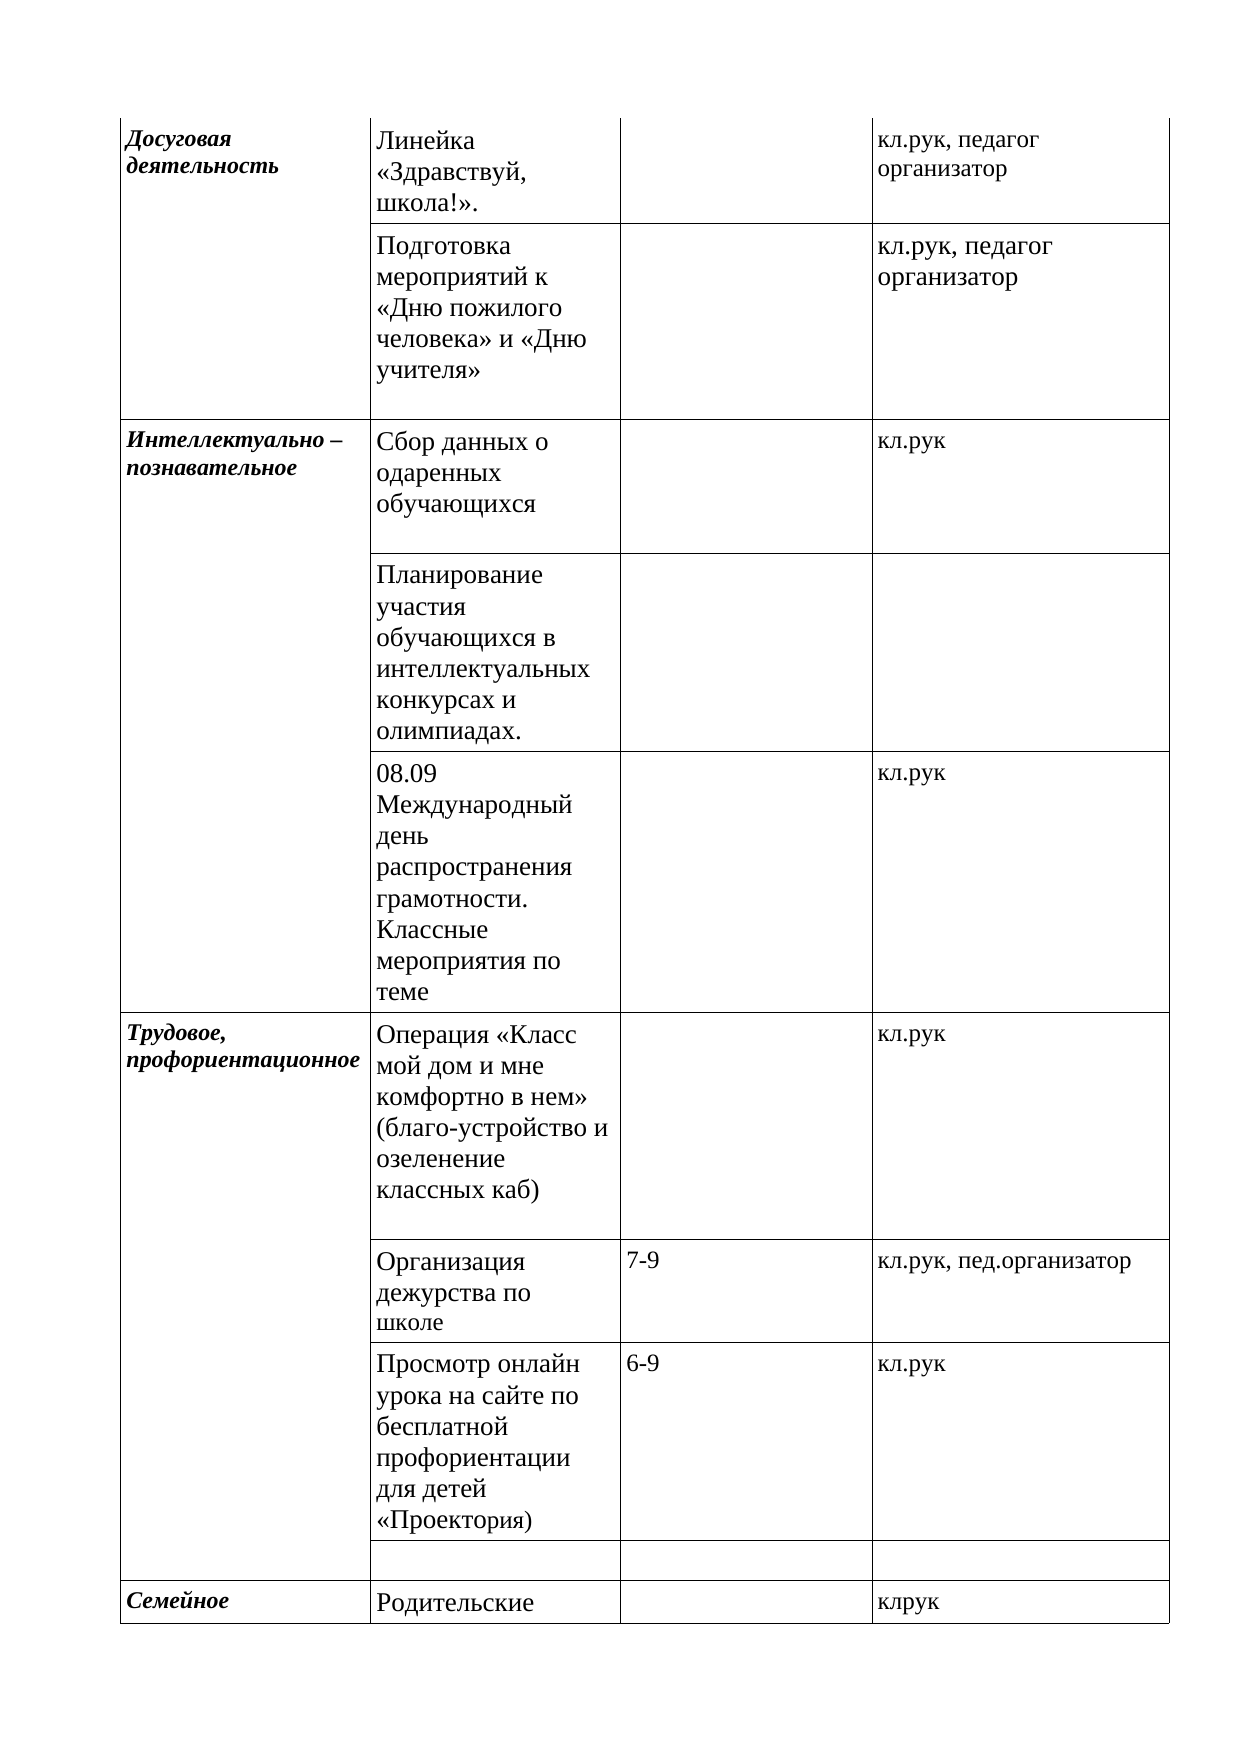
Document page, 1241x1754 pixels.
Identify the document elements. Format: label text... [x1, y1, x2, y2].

table_cell [621, 1581, 872, 1623]
table_cell [873, 1541, 1169, 1580]
table_cell Сбор данных о одаренных обучающихся [371, 420, 620, 553]
table_cell кл.рук, пед.организатор [873, 1240, 1169, 1342]
table_cell Интеллектуально – познавательное [121, 420, 370, 1012]
table_cell кл.рук [873, 1013, 1169, 1239]
table_cell Досуговая деятельность [121, 118, 370, 419]
table_cell [621, 224, 872, 419]
table_cell [621, 420, 872, 553]
table_cell [371, 1541, 620, 1580]
table_cell 08.09 Международный день распространения грамотности. Классные мероприятия по теме [371, 752, 620, 1012]
table_cell кл.рук, педагог организатор [873, 118, 1169, 223]
table_cell Родительские [371, 1581, 620, 1623]
table_cell Планирование участия обучающихся в интеллектуальных конкурсах и олимпиадах. [371, 554, 620, 751]
table_cell Линейка «Здравствуй, школа!». [371, 118, 620, 223]
table_cell Организация дежурства по школе [371, 1240, 620, 1342]
table_cell [621, 752, 872, 1012]
table_cell кл.рук [873, 1343, 1169, 1540]
table_cell клрук [873, 1581, 1169, 1623]
table_cell Подготовка мероприятий к «Дню пожилого человека» и «Дню учителя» [371, 224, 620, 419]
table_cell [873, 554, 1169, 751]
table_cell [621, 1013, 872, 1239]
table_cell кл.рук, педагог организатор [873, 224, 1169, 419]
table_cell Операция «Класс мой дом и мне комфортно в нем» (благо-устройство и озеленение классных каб) [371, 1013, 620, 1239]
table_cell Семейное [121, 1581, 370, 1623]
table_cell кл.рук [873, 420, 1169, 553]
table_cell кл.рук [873, 752, 1169, 1012]
table_cell [621, 554, 872, 751]
table_cell 6-9 [621, 1343, 872, 1540]
table_cell Просмотр онлайн урока на сайте по бесплатной профориентации для детей «Проектория) [371, 1343, 620, 1540]
table_cell 7-9 [621, 1240, 872, 1342]
table_cell Трудовое, профориентационное [121, 1013, 370, 1580]
table_cell [621, 118, 872, 223]
table_cell [621, 1541, 872, 1580]
